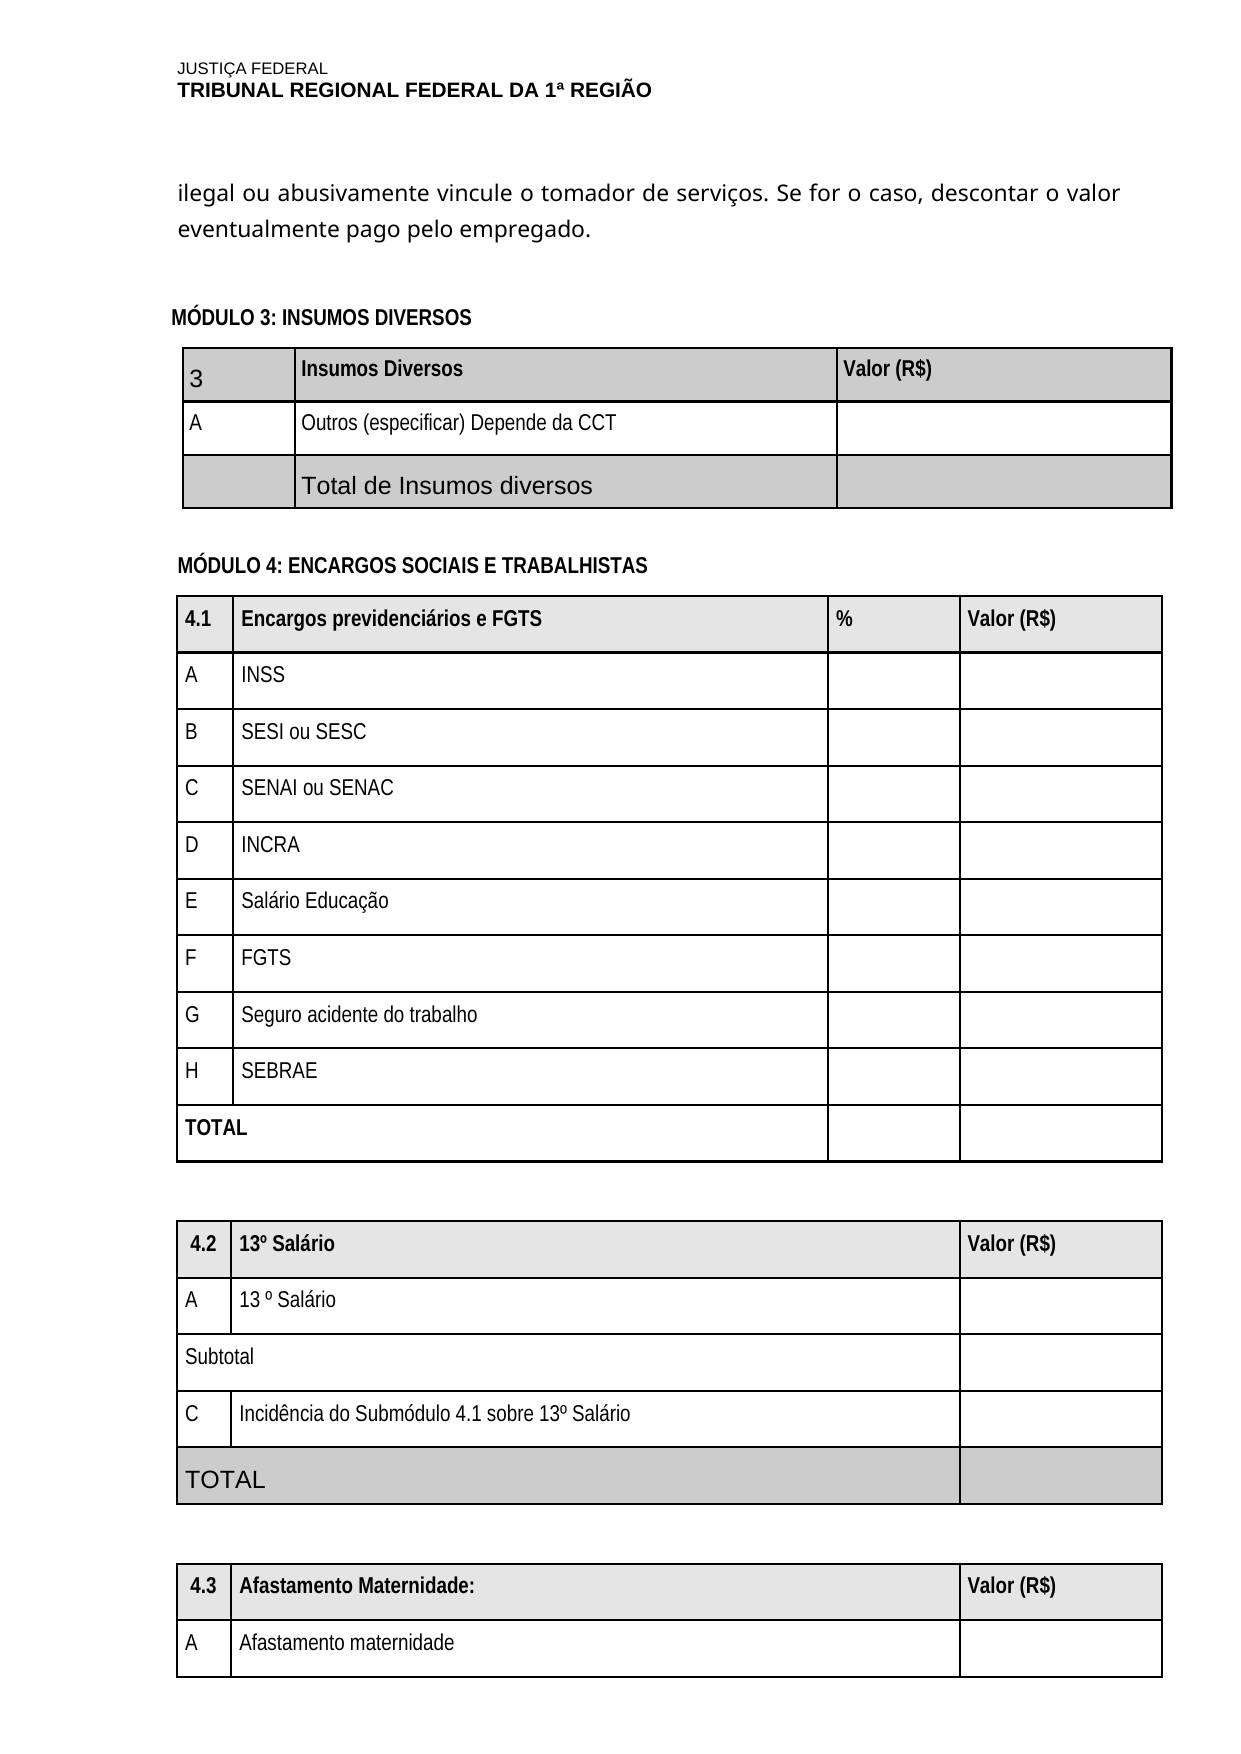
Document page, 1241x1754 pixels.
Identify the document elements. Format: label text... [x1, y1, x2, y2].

table_header Valor (R$) [961, 1222, 1161, 1277]
table_cell [961, 936, 1161, 991]
table_cell E [178, 880, 232, 934]
table_header Encargos previdenciários e FGTS [234, 597, 827, 651]
table_cell [829, 823, 959, 878]
text MÓDULO 3: INSUMOS DIVERSOS [171, 304, 1122, 331]
table_cell [961, 1448, 1161, 1503]
table_cell FGTS [234, 936, 827, 991]
table_cell [829, 880, 959, 934]
table_header 4.1 [178, 597, 232, 651]
table_header Valor (R$) [838, 349, 1170, 400]
table_cell [838, 403, 1170, 454]
table_cell C [178, 767, 232, 821]
table_header 3 [184, 349, 294, 400]
table_cell Incidência do Submódulo 4.1 sobre 13º Salário [232, 1392, 959, 1446]
table_cell Afastamento maternidade [232, 1621, 959, 1676]
table_cell [961, 993, 1161, 1047]
table_cell [184, 456, 294, 507]
table_cell TOTAL [178, 1448, 959, 1503]
table_cell [829, 936, 959, 991]
table_cell A [178, 1621, 230, 1676]
table_cell SEBRAE [234, 1049, 827, 1104]
table_cell Salário Educação [234, 880, 827, 934]
table_cell [829, 710, 959, 764]
table_cell [829, 1106, 959, 1160]
table_cell [961, 1621, 1161, 1676]
table_cell [961, 767, 1161, 821]
table_header % [829, 597, 959, 651]
table_cell C [178, 1392, 230, 1446]
table_cell INCRA [234, 823, 827, 878]
table_cell [961, 1106, 1161, 1160]
table_cell [961, 823, 1161, 878]
table_cell [961, 1049, 1161, 1104]
table_cell 13 º Salário [232, 1279, 959, 1333]
text ilegal ou abusivamente vincule o tomador de serviços. Se for o caso, descontar o valor eventualmente pago pelo empregado. [177, 177, 1122, 244]
table_cell SESI ou SESC [234, 710, 827, 764]
table_cell [838, 456, 1170, 507]
table_cell [829, 1049, 959, 1104]
table_header Valor (R$) [961, 597, 1161, 651]
list MÓDULO 4: ENCARGOS SOCIAIS E TRABALHISTAS [177, 552, 1122, 578]
table_header Afastamento Maternidade: [232, 1565, 959, 1619]
table_cell Subtotal [178, 1335, 959, 1390]
table_cell B [178, 710, 232, 764]
table_cell [961, 1392, 1161, 1446]
table_cell Outros (especificar) Depende da CCT [296, 403, 836, 454]
table_cell Total de Insumos diversos [296, 456, 836, 507]
table_cell [829, 654, 959, 708]
table_cell [829, 767, 959, 821]
table_cell G [178, 993, 232, 1047]
table_cell [829, 993, 959, 1047]
table_header 13º Salário [232, 1222, 959, 1277]
table_cell A [178, 1279, 230, 1333]
table_cell [961, 1335, 1161, 1390]
table_cell INSS [234, 654, 827, 708]
table_cell [961, 654, 1161, 708]
table_cell [961, 1279, 1161, 1333]
table_cell SENAI ou SENAC [234, 767, 827, 821]
table_header 4.3 [178, 1565, 230, 1619]
table_cell TOTAL [178, 1106, 827, 1160]
table_cell D [178, 823, 232, 878]
table_header Insumos Diversos [296, 349, 836, 400]
table_cell [961, 880, 1161, 934]
table_cell F [178, 936, 232, 991]
table_header 4.2 [178, 1222, 230, 1277]
table_cell [961, 710, 1161, 764]
table_cell H [178, 1049, 232, 1104]
table_cell A [184, 403, 294, 454]
table_header Valor (R$) [961, 1565, 1161, 1619]
table_cell A [178, 654, 232, 708]
table_cell Seguro acidente do trabalho [234, 993, 827, 1047]
